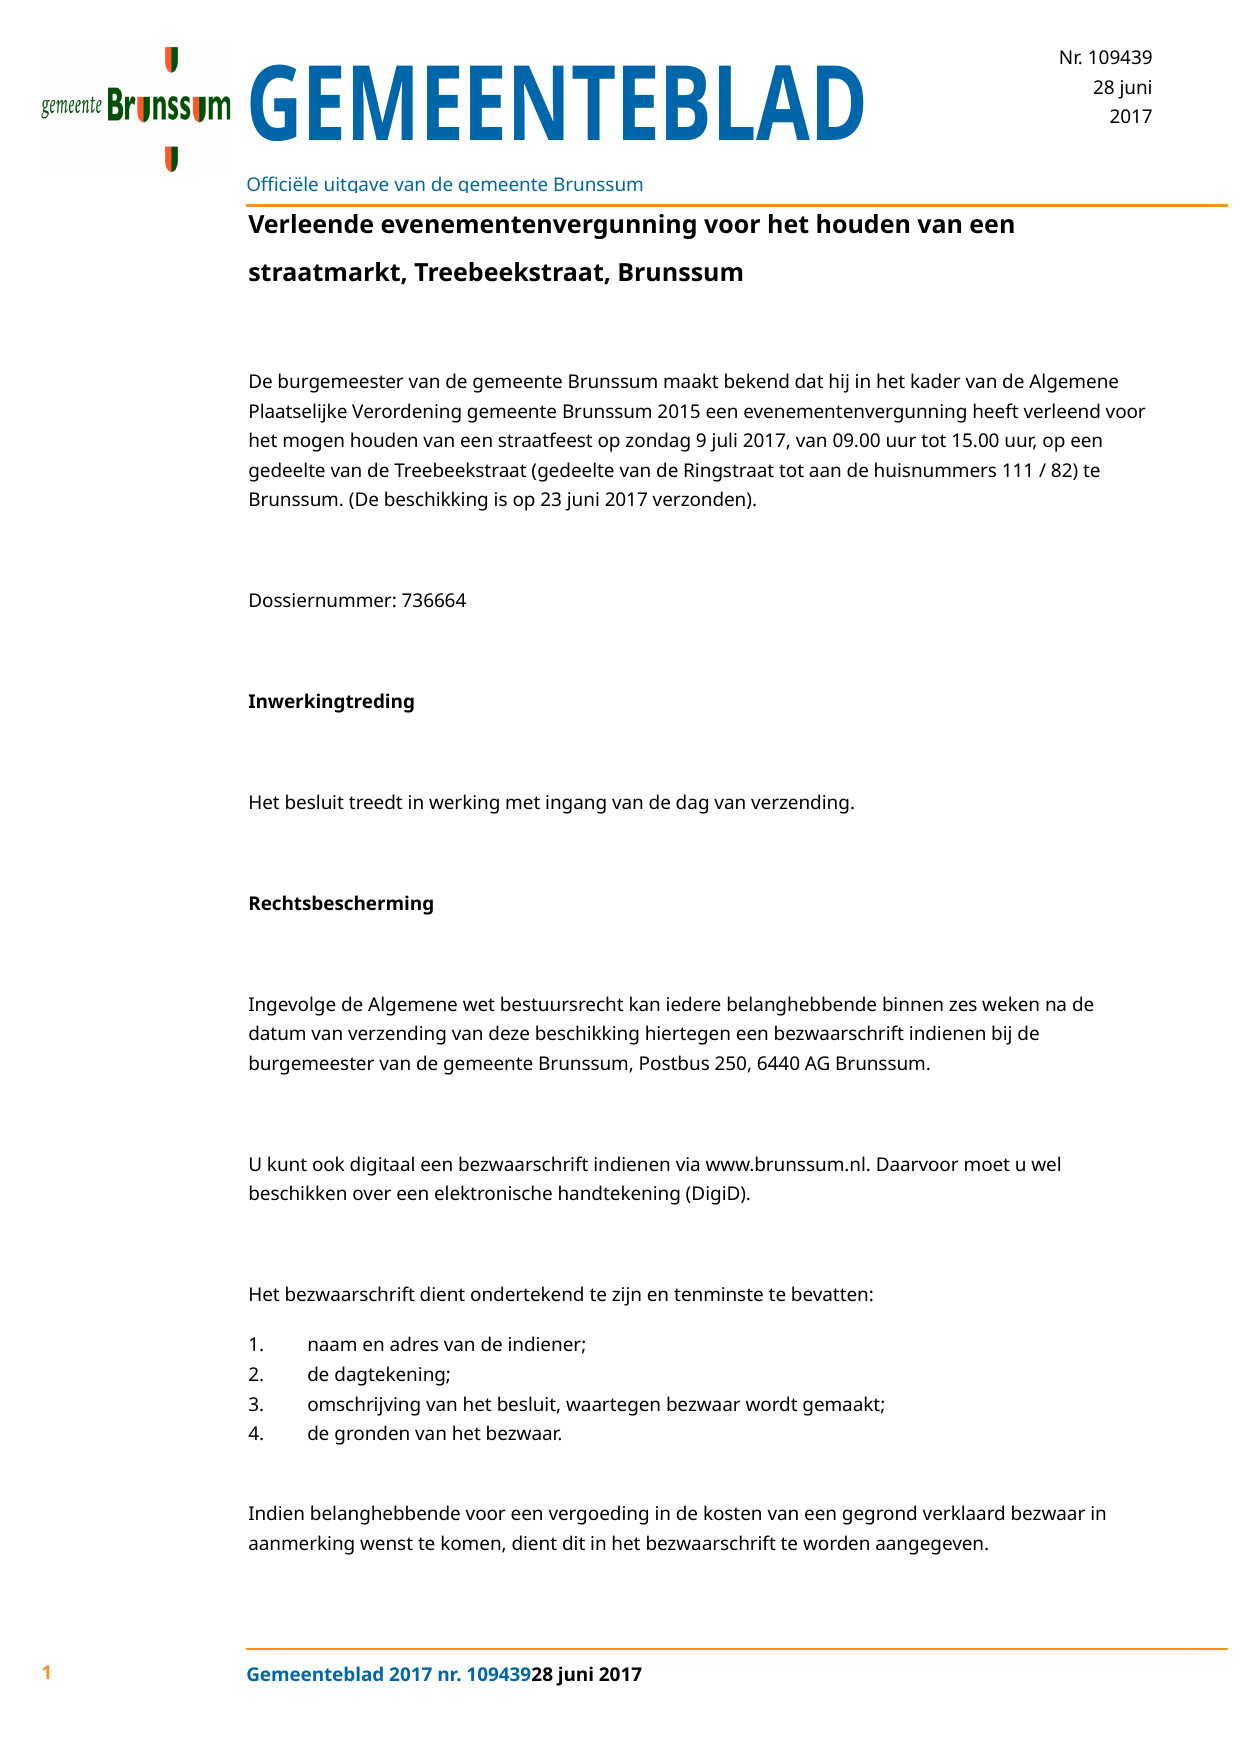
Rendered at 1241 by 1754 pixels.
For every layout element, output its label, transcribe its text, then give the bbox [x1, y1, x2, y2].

picture [41, 47, 231, 172]
text Rechtsbescherming [248, 890, 1152, 916]
list omschrijving van het besluit, waartegen bezwaar wordt gemaakt; [248, 1391, 1152, 1417]
text Indien belanghebbende voor een vergoeding in de kosten van een gegrond verklaard bezwaar in aanmerking wenst te komen, dient dit in het bezwaarschrift te worden aangegeven. [248, 1500, 1152, 1556]
text U kunt ook digitaal een bezwaarschrift indienen via www.brunssum.nl. Daarvoor moet u wel beschikken over een elektronische handtekening (DigiD). [248, 1151, 1152, 1206]
list de dagtekening; [248, 1361, 1152, 1387]
text Het besluit treedt in werking met ingang van de dag van verzending. [248, 789, 1152, 815]
list de gronden van het bezwaar. [248, 1420, 1152, 1446]
text Ingevolge de Algemene wet bestuursrecht kan iedere belanghebbende binnen zes weken na de datum van verzending van deze beschikking hiertegen een bezwaarschrift indienen bij de burgemeester van de gemeente Brunssum, Postbus 250, 6440 AG Brunssum. [248, 991, 1152, 1076]
list naam en adres van de indiener; [248, 1332, 1152, 1357]
text Verleende evenementenvergunning voor het houden van een straatmarkt, Treebeekstraat, Brunssum [248, 207, 1152, 288]
text Dossiernummer: 736664 [248, 587, 1152, 613]
text De burgemeester van de gemeente Brunssum maakt bekend dat hij in het kader van de Algemene Plaatselijke Verordening gemeente Brunssum 2015 een evenementenvergunning heeft verleend voor het mogen houden van een straatfeest op zondag 9 juli 2017, van 09.00 uur tot 15.00 uur, op een gedeelte van de Treebeekstraat (gedeelte van de Ringstraat tot aan de huisnummers 111 / 82) te Brunssum. (De beschikking is op 23 juni 2017 verzonden). [248, 368, 1152, 512]
text Het bezwaarschrift dient ondertekend te zijn en tenminste te bevatten: [248, 1281, 1152, 1307]
text Inwerkingtreding [248, 688, 1152, 714]
